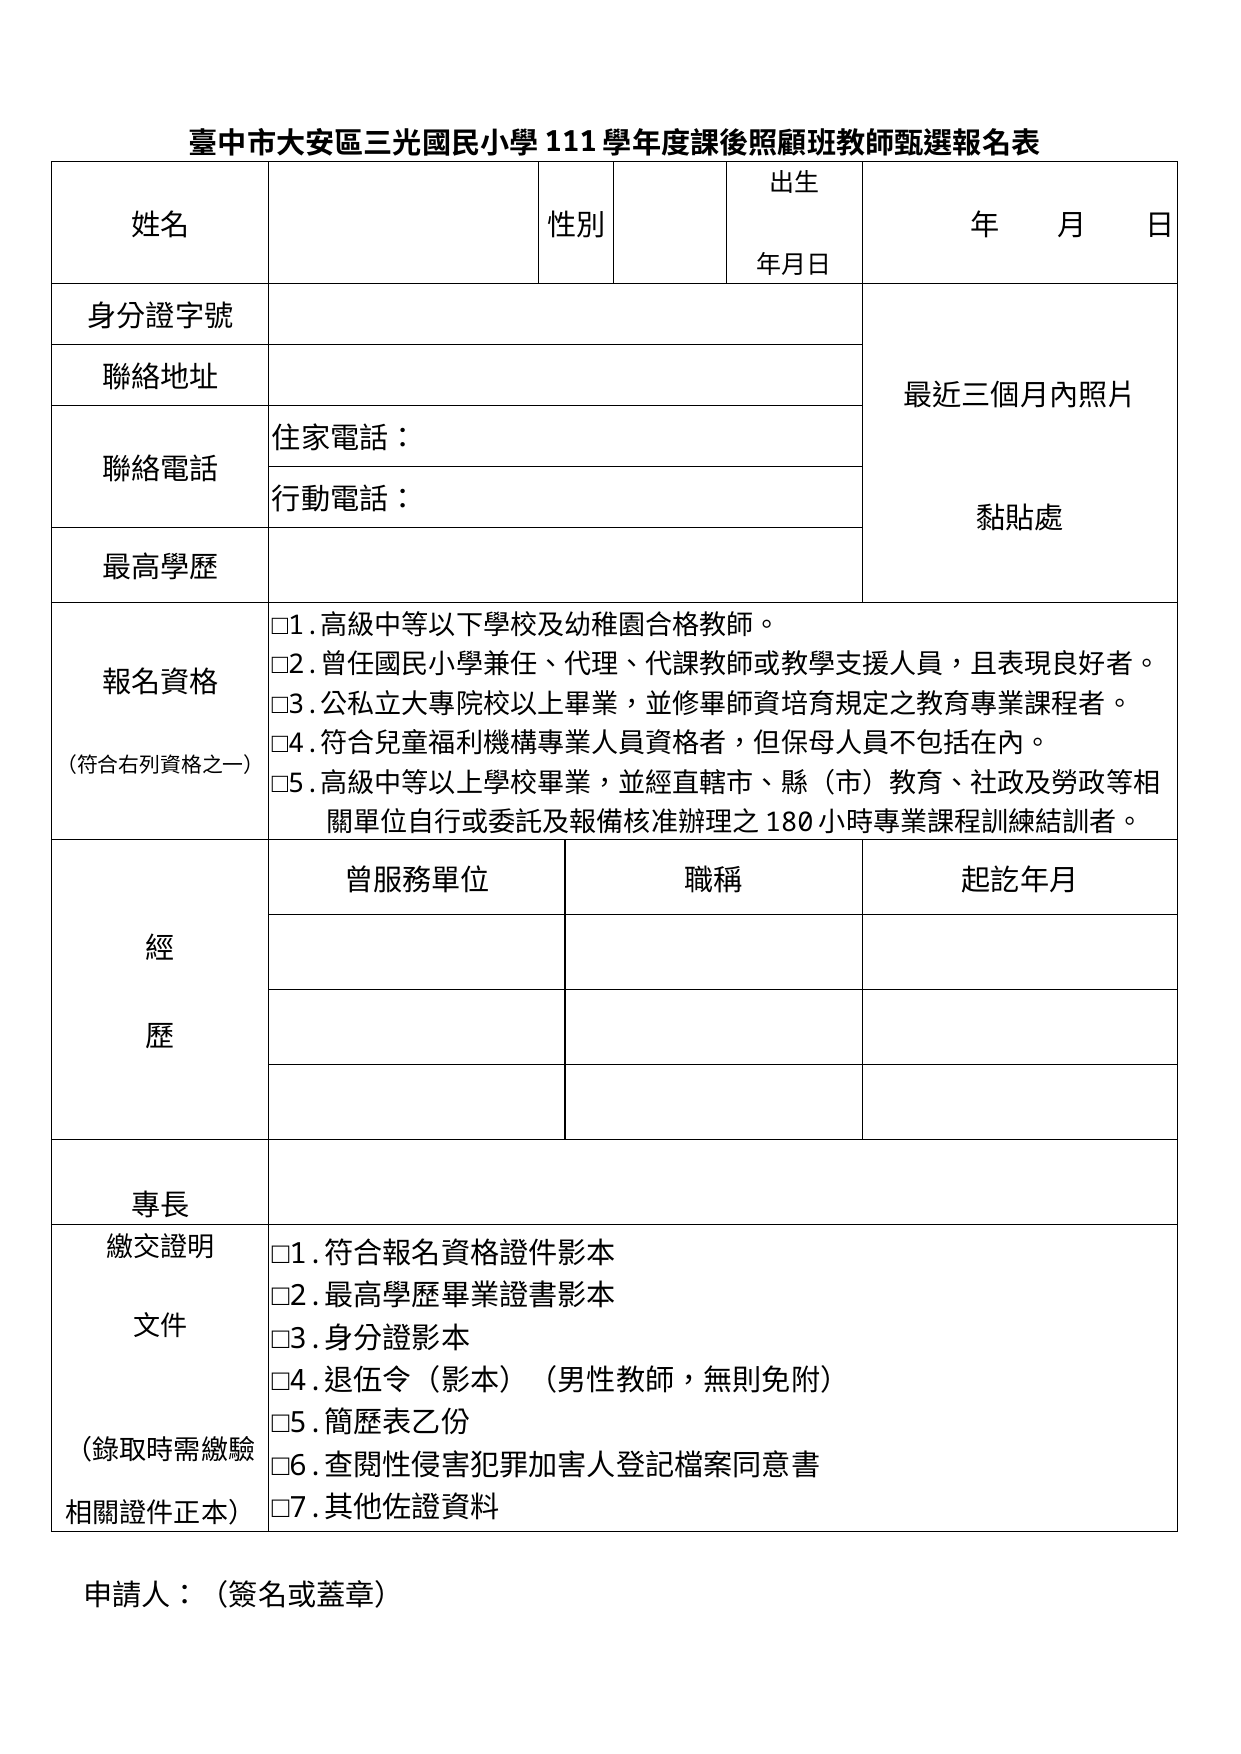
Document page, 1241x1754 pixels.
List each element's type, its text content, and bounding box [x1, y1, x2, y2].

table_cell □1.符合報名資格證件影本 □2.最高學歷畢業證書影本 □3.身分證影本 □4.退伍令（影本）（男性教師，無則免附） □5.簡歷表乙份 □6.查閱性侵害犯罪加害人登記檔案同意書 □7.其他佐證資料 [269, 1225, 1177, 1531]
table_cell [566, 990, 862, 1064]
table_cell 行動電話： [269, 467, 862, 527]
table_cell [566, 915, 862, 989]
table_cell 經 歷 [52, 840, 268, 1139]
table_cell [269, 990, 564, 1064]
table_cell [863, 1065, 1177, 1139]
table_cell [269, 345, 862, 405]
table_cell [269, 1140, 1177, 1224]
table_cell [269, 915, 564, 989]
text 臺中市大安區三光國民小學111學年度課後照顧班教師甄選報名表 [83, 99, 1146, 161]
table_cell 起訖年月 [863, 840, 1177, 914]
table_header 出生 年月日 [727, 162, 862, 283]
table_cell 職稱 [566, 840, 862, 914]
table_cell [269, 1065, 564, 1139]
table_cell 曾服務單位 [269, 840, 564, 914]
table_cell 專長 [52, 1140, 268, 1224]
table_cell 住家電話： [269, 406, 862, 466]
table_header [614, 162, 726, 283]
table_cell [566, 1065, 862, 1139]
table_cell 報名資格 （符合右列資格之一） [52, 603, 268, 839]
table_cell [863, 915, 1177, 989]
table_cell 最近三個月內照片 黏貼處 [863, 284, 1177, 602]
table_cell 聯絡電話 [52, 406, 268, 527]
table_header 年 月 日 [863, 162, 1177, 283]
table_cell 繳交證明 文件 （錄取時需繳驗相關證件正本） [52, 1225, 268, 1531]
table_cell [269, 528, 862, 602]
table_header 性別 [539, 162, 613, 283]
table_cell [863, 990, 1177, 1064]
table_cell 最高學歷 [52, 528, 268, 602]
table_header [269, 162, 538, 283]
table_cell [269, 284, 862, 344]
table_cell □1.高級中等以下學校及幼稚園合格教師。 □2.曾任國民小學兼任、代理、代課教師或教學支援人員，且表現良好者。 □3.公私立大專院校以上畢業，並修畢師資培育規定之教育專業課程者。 □4.符合兒童福利機構專業人員資格者，但保母人員不包括在內。 □5.高級中等以上學校畢業，並經直轄市、縣（市）教育、社政及勞政等相關單位自行或委託及報備核准辦理之180小時專業課程訓練結訓者。 [269, 603, 1177, 839]
table_cell 身分證字號 [52, 284, 268, 344]
text 申請人：（簽名或蓋章） [83, 1572, 1146, 1614]
table_cell 聯絡地址 [52, 345, 268, 405]
table_header 姓名 [52, 162, 268, 283]
